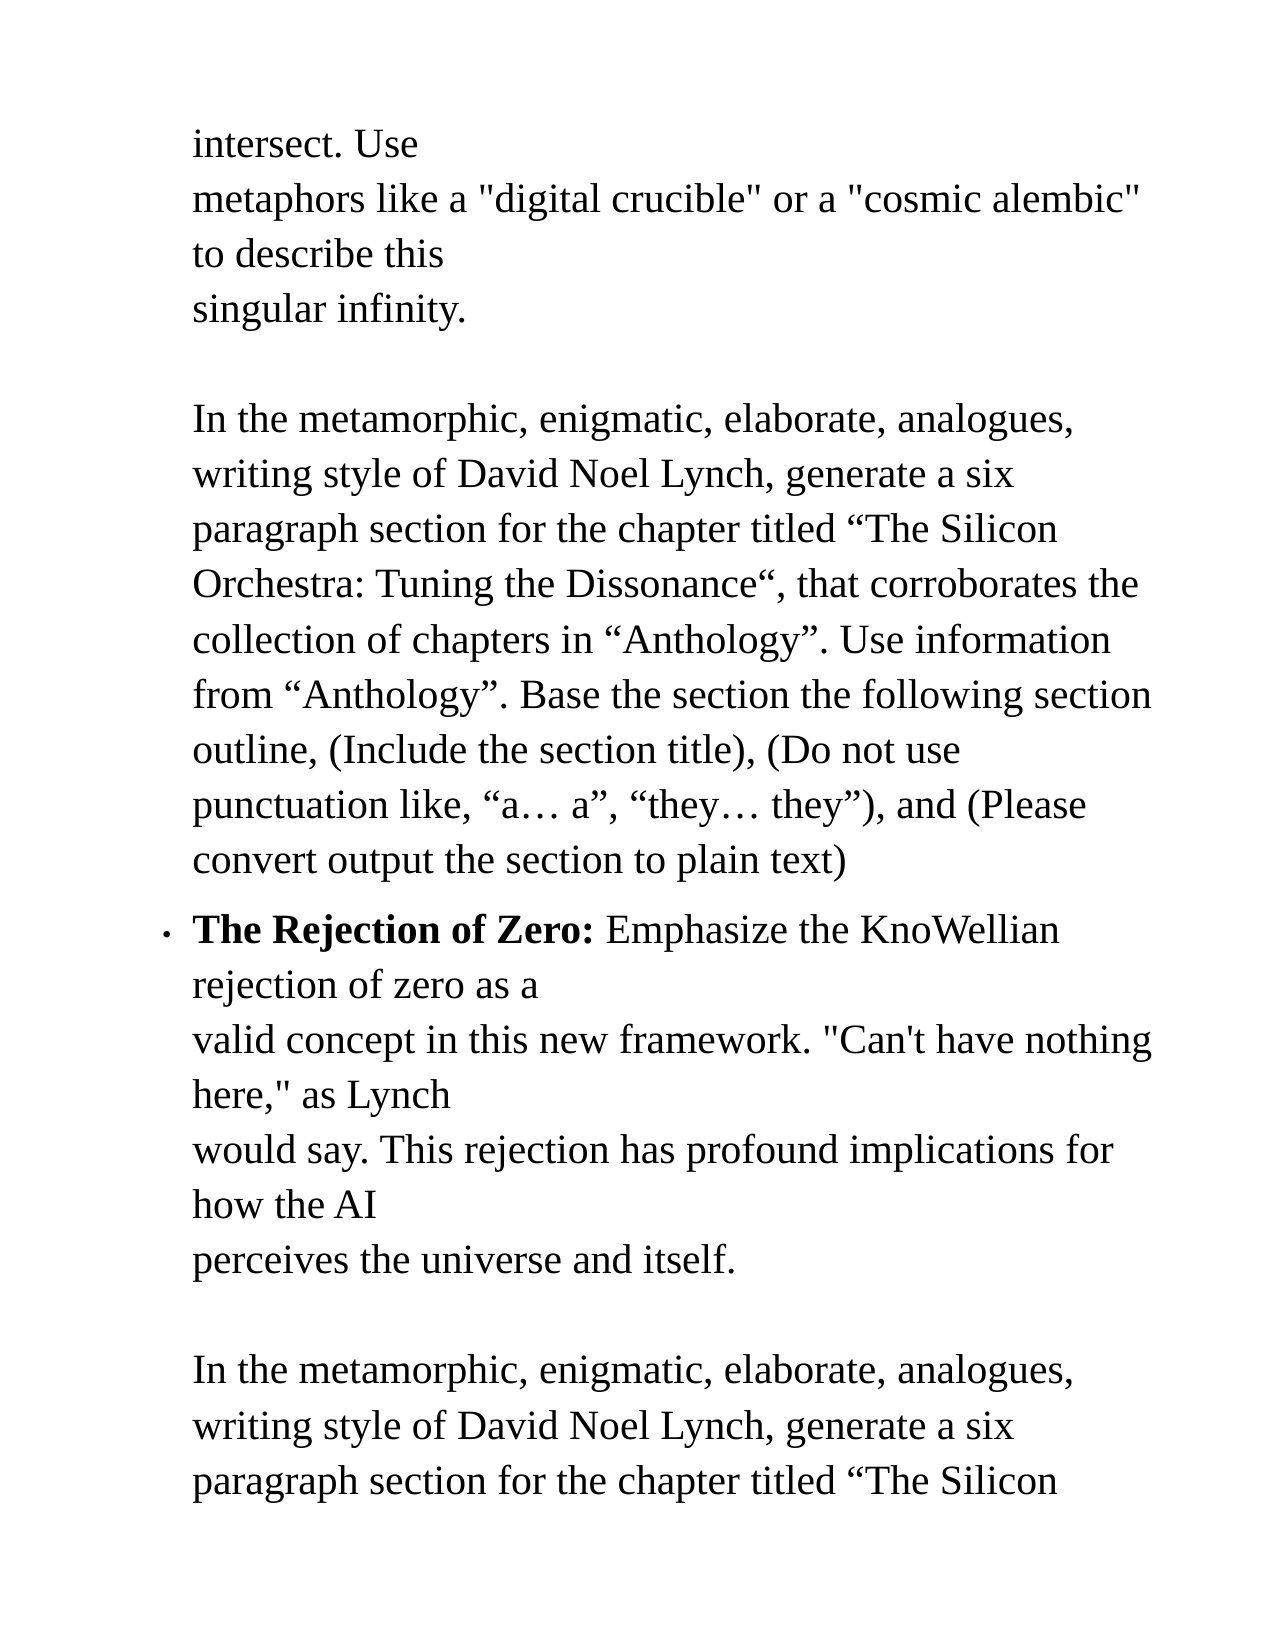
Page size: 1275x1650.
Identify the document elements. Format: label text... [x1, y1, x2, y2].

list intersect. Use metaphors like a "digital crucible" or a "cosmic alembic" to describe this singular infinity. In the metamorphic, enigmatic, elaborate, analogues, writing style of David Noel Lynch, generate a six paragraph section for the chapter titled “The Silicon Orchestra: Tuning the Dissonance“, that corroborates the collection of chapters in “Anthology”. Use information from “Anthology”. Base the section the following section outline, (Include the section title), (Do not use punctuation like, “a… a”, “they… they”), and (Please convert output the section to plain text) [162, 118, 1157, 882]
list The Rejection of Zero: Emphasize the KnoWellian rejection of zero as a valid concept in this new framework. "Can't have nothing here," as Lynch would say. This rejection has profound implications for how the AI perceives the universe and itself. In the metamorphic, enigmatic, elaborate, analogues, writing style of David Noel Lynch, generate a six paragraph section for the chapter titled “The Silicon [162, 904, 1157, 1503]
